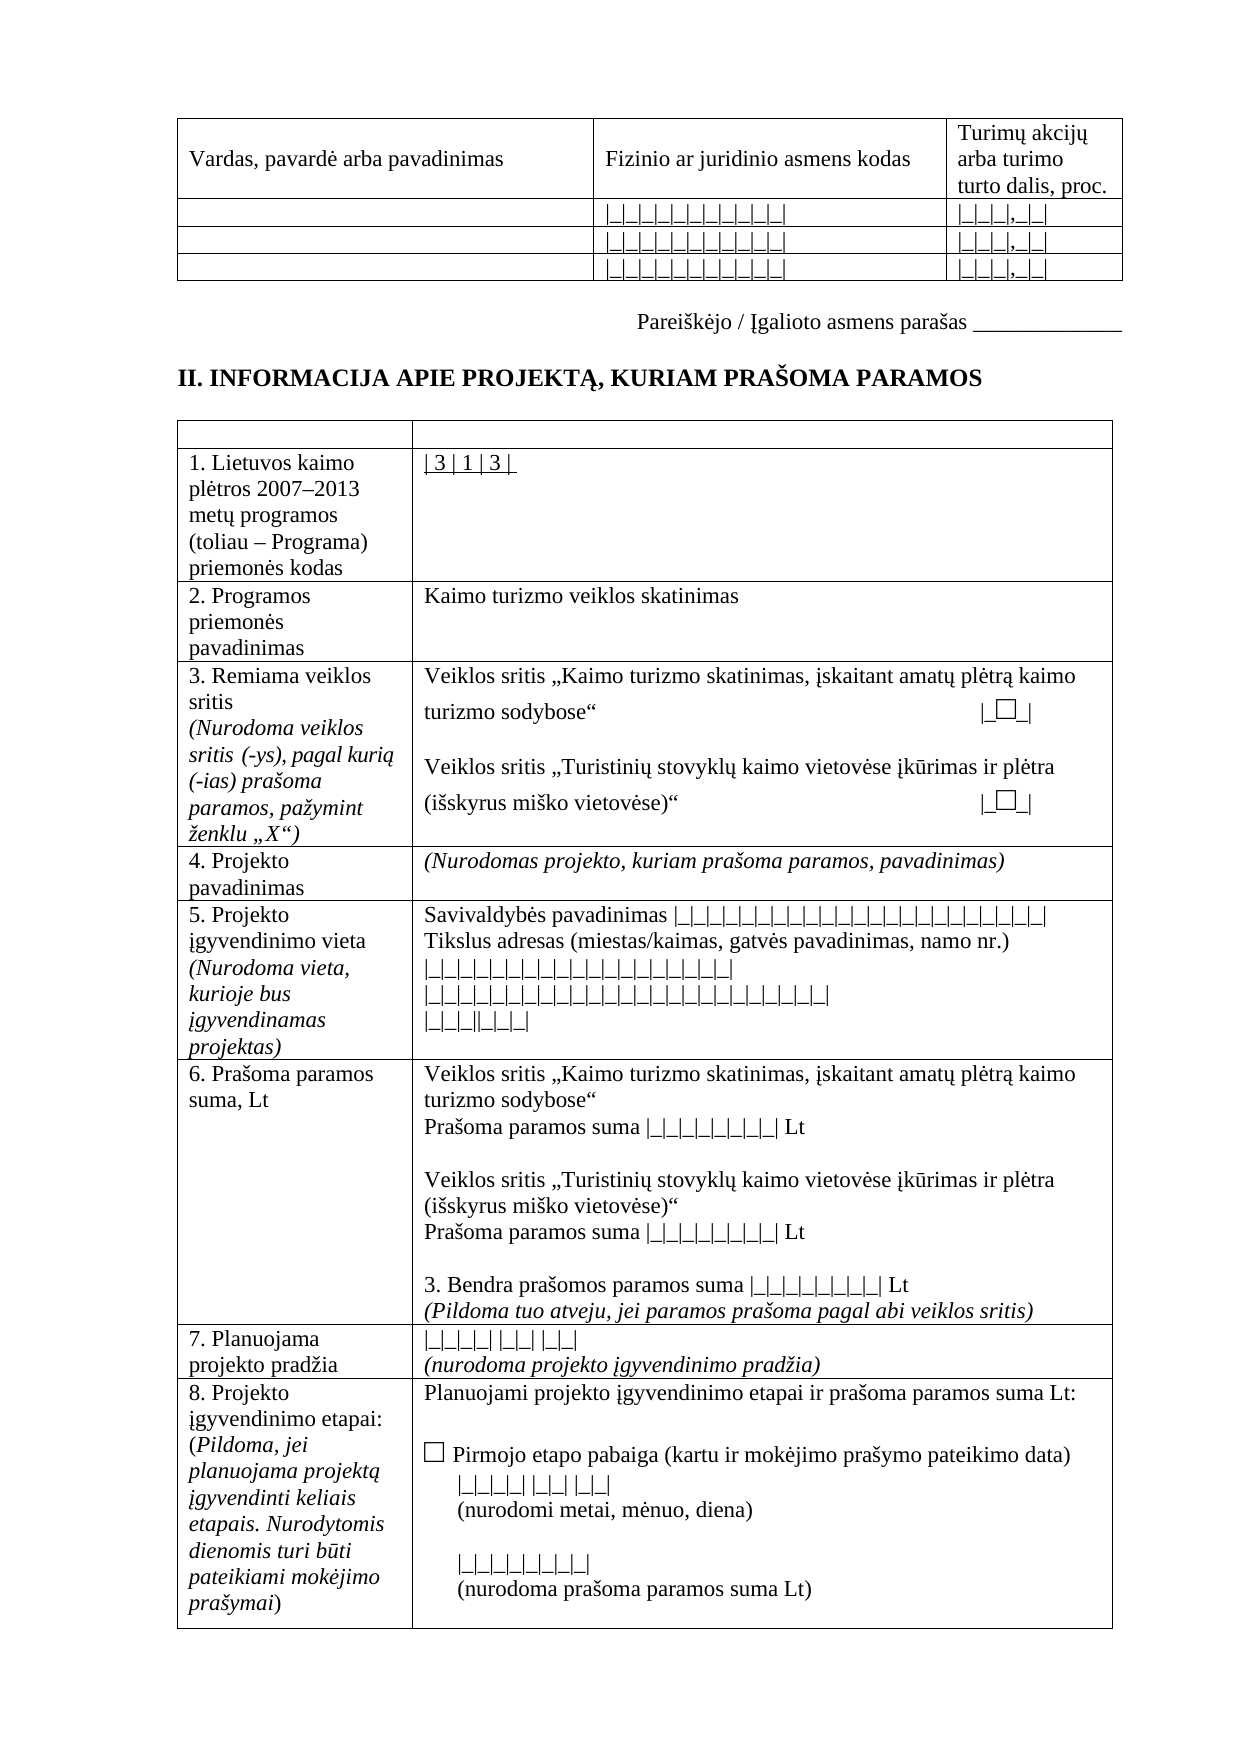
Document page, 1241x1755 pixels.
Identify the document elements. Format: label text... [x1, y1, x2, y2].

table_cell Veiklos sritis „Kaimo turizmo skatinimas, įskaitant amatų plėtrą kaimo turizmo sodybose“ Prašoma paramos suma |_|_|_|_|_|_|_|_| Lt Veiklos sritis „Turistinių stovyklų kaimo vietovėse įkūrimas ir plėtra (išskyrus miško vietovėse)“ Prašoma paramos suma |_|_|_|_|_|_|_|_| Lt 3. Bendra prašomos paramos suma |_|_|_|_|_|_|_|_| Lt (Pildoma tuo atveju, jei paramos prašoma pagal abi veiklos sritis) [413, 1060, 1112, 1324]
table_cell Planuojami projekto įgyvendinimo etapai ir prašoma paramos suma Lt: □ Pirmojo etapo pabaiga (kartu ir mokėjimo prašymo pateikimo data) |_|_|_|_| |_|_| |_|_| (nurodomi metai, mėnuo, diena) |_|_|_|_|_|_|_|_| (nurodoma prašoma paramos suma Lt) [413, 1379, 1112, 1628]
table_cell [178, 199, 593, 226]
table_cell Fizinio ar juridinio asmens kodas [594, 119, 946, 198]
table_cell |_|_|_|,_|_| [947, 254, 1122, 280]
table_cell [178, 227, 593, 253]
table_cell Veiklos sritis „Kaimo turizmo skatinimas, įskaitant amatų plėtrą kaimo turizmo sodybose“ |_□_| Veiklos sritis „Turistinių stovyklų kaimo vietovėse įkūrimas ir plėtra (išskyrus miško vietovėse)“ |_□_| [413, 662, 1112, 846]
table_cell |_|_|_|,_|_| [947, 227, 1122, 253]
table_cell |_|_|_|_| |_|_| |_|_| (nurodoma projekto įgyvendinimo pradžia) [413, 1325, 1112, 1377]
table_cell 2. Programos priemonės pavadinimas [178, 582, 412, 661]
table_cell |_|_|_|_|_|_|_|_|_|_|_| [594, 199, 946, 226]
table_cell |_|_|_|_|_|_|_|_|_|_|_| [594, 227, 946, 253]
table_cell 4. Projekto pavadinimas [178, 847, 412, 900]
table_cell [178, 254, 593, 280]
text II. INFORMACIJA APIE PROJEKTĄ, KURIAM PRAŠOMA PARAMOS [177, 363, 1122, 392]
table_cell 6. Prašoma paramos suma, Lt [178, 1060, 412, 1324]
table_header [178, 421, 412, 448]
table_header [413, 421, 1112, 448]
table_cell |_|_|_|,_|_| [947, 199, 1122, 226]
table_cell 7. Planuojama projekto pradžia [178, 1325, 412, 1377]
table_cell Vardas, pavardė arba pavadinimas [178, 119, 593, 198]
table_cell Savivaldybės pavadinimas |_|_|_|_|_|_|_|_|_|_|_|_|_|_|_|_|_|_|_|_|_|_|_| Tikslus adresas (miestas/kaimas, gatvės pavadinimas, namo nr.) |_|_|_|_|_|_|_|_|_|_|_|_|_|_|_|_|_|_|_| |_|_|_|_|_|_|_|_|_|_|_|_|_|_|_|_|_|_|_|_|_|_|_|_|_| |_|_|_||_|_|_| [413, 901, 1112, 1059]
table_cell (Nurodomas projekto, kuriam prašoma paramos, pavadinimas) [413, 847, 1112, 900]
table_cell Kaimo turizmo veiklos skatinimas [413, 582, 1112, 661]
table_cell 3. Remiama veiklos sritis (Nurodoma veiklos sritis (-ys), pagal kurią (-ias) prašoma paramos, pažymint ženklu „X“) [178, 662, 412, 846]
table_cell Turimų akcijų arba turimo turto dalis, proc. [947, 119, 1122, 198]
table_cell 1. Lietuvos kaimo plėtros 2007–2013 metų programos (toliau – Programa) priemonės kodas [178, 449, 412, 581]
table_cell | 3 | 1 | 3 | [413, 449, 1112, 581]
table_cell |_|_|_|_|_|_|_|_|_|_|_| [594, 254, 946, 280]
table_cell 5. Projekto įgyvendinimo vieta (Nurodoma vieta, kurioje bus įgyvendinamas projektas) [178, 901, 412, 1059]
table_cell 8. Projekto įgyvendinimo etapai: (Pildoma, jei planuojama projektą įgyvendinti keliais etapais. Nurodytomis dienomis turi būti pateikiami mokėjimo prašymai) [178, 1379, 412, 1628]
text Pareiškėjo / Įgalioto asmens parašas _____________ [177, 308, 1122, 334]
